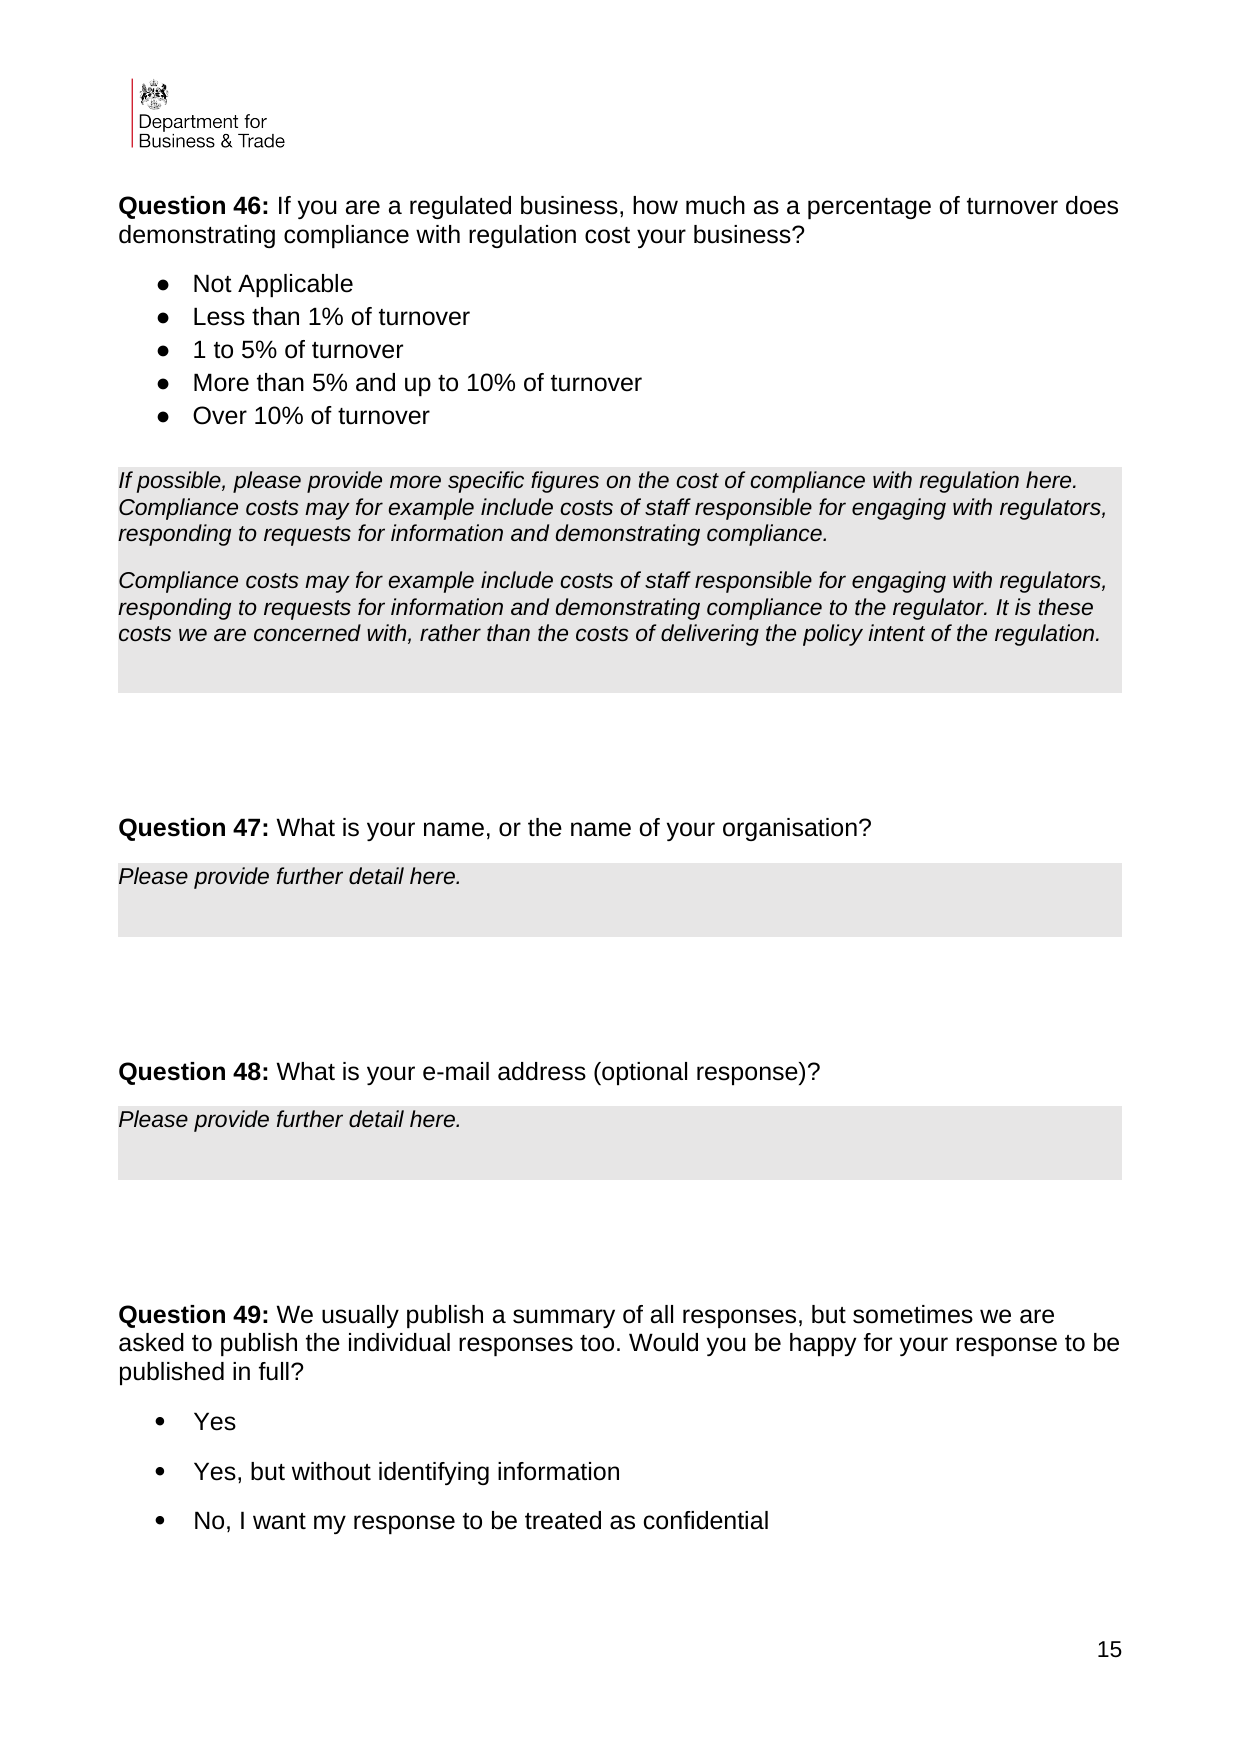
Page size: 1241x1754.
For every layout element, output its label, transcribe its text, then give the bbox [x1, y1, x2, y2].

text Please provide further detail here. [118, 1106, 1122, 1132]
list 1 to 5% of turnover [155, 335, 1122, 364]
list Yes, but without identifying information [156, 1456, 1122, 1485]
text Question 49: We usually publish a summary of all responses, but sometimes we are asked to publish the individual responses too. Would you be happy for your response to be published in full? [118, 1300, 1122, 1386]
text Please provide further detail here. [118, 863, 1122, 889]
list Not Applicable [155, 269, 1122, 298]
list Over 10% of turnover [155, 401, 1122, 430]
list More than 5% and up to 10% of turnover [155, 368, 1122, 397]
text Question 46: If you are a regulated business, how much as a percentage of turnover does demonstrating compliance with regulation cost your business? [118, 191, 1122, 248]
text Question 48: What is your e-mail address (optional response)? [118, 1057, 1122, 1085]
list Yes [156, 1407, 1122, 1436]
list No, I want my response to be treated as confidential [156, 1506, 1122, 1535]
text If possible, please provide more specific figures on the cost of compliance with regulation here. Compliance costs may for example include costs of staff responsible for engaging with regulators, responding to requests for information and demonstrating compliance. [118, 467, 1122, 546]
text Question 47: What is your name, or the name of your organisation? [118, 813, 1122, 842]
list Less than 1% of turnover [155, 302, 1122, 331]
text Compliance costs may for example include costs of staff responsible for engaging with regulators, responding to requests for information and demonstrating compliance to the regulator. It is these costs we are concerned with, rather than the costs of delivering the policy intent of the regulation. [118, 567, 1122, 646]
